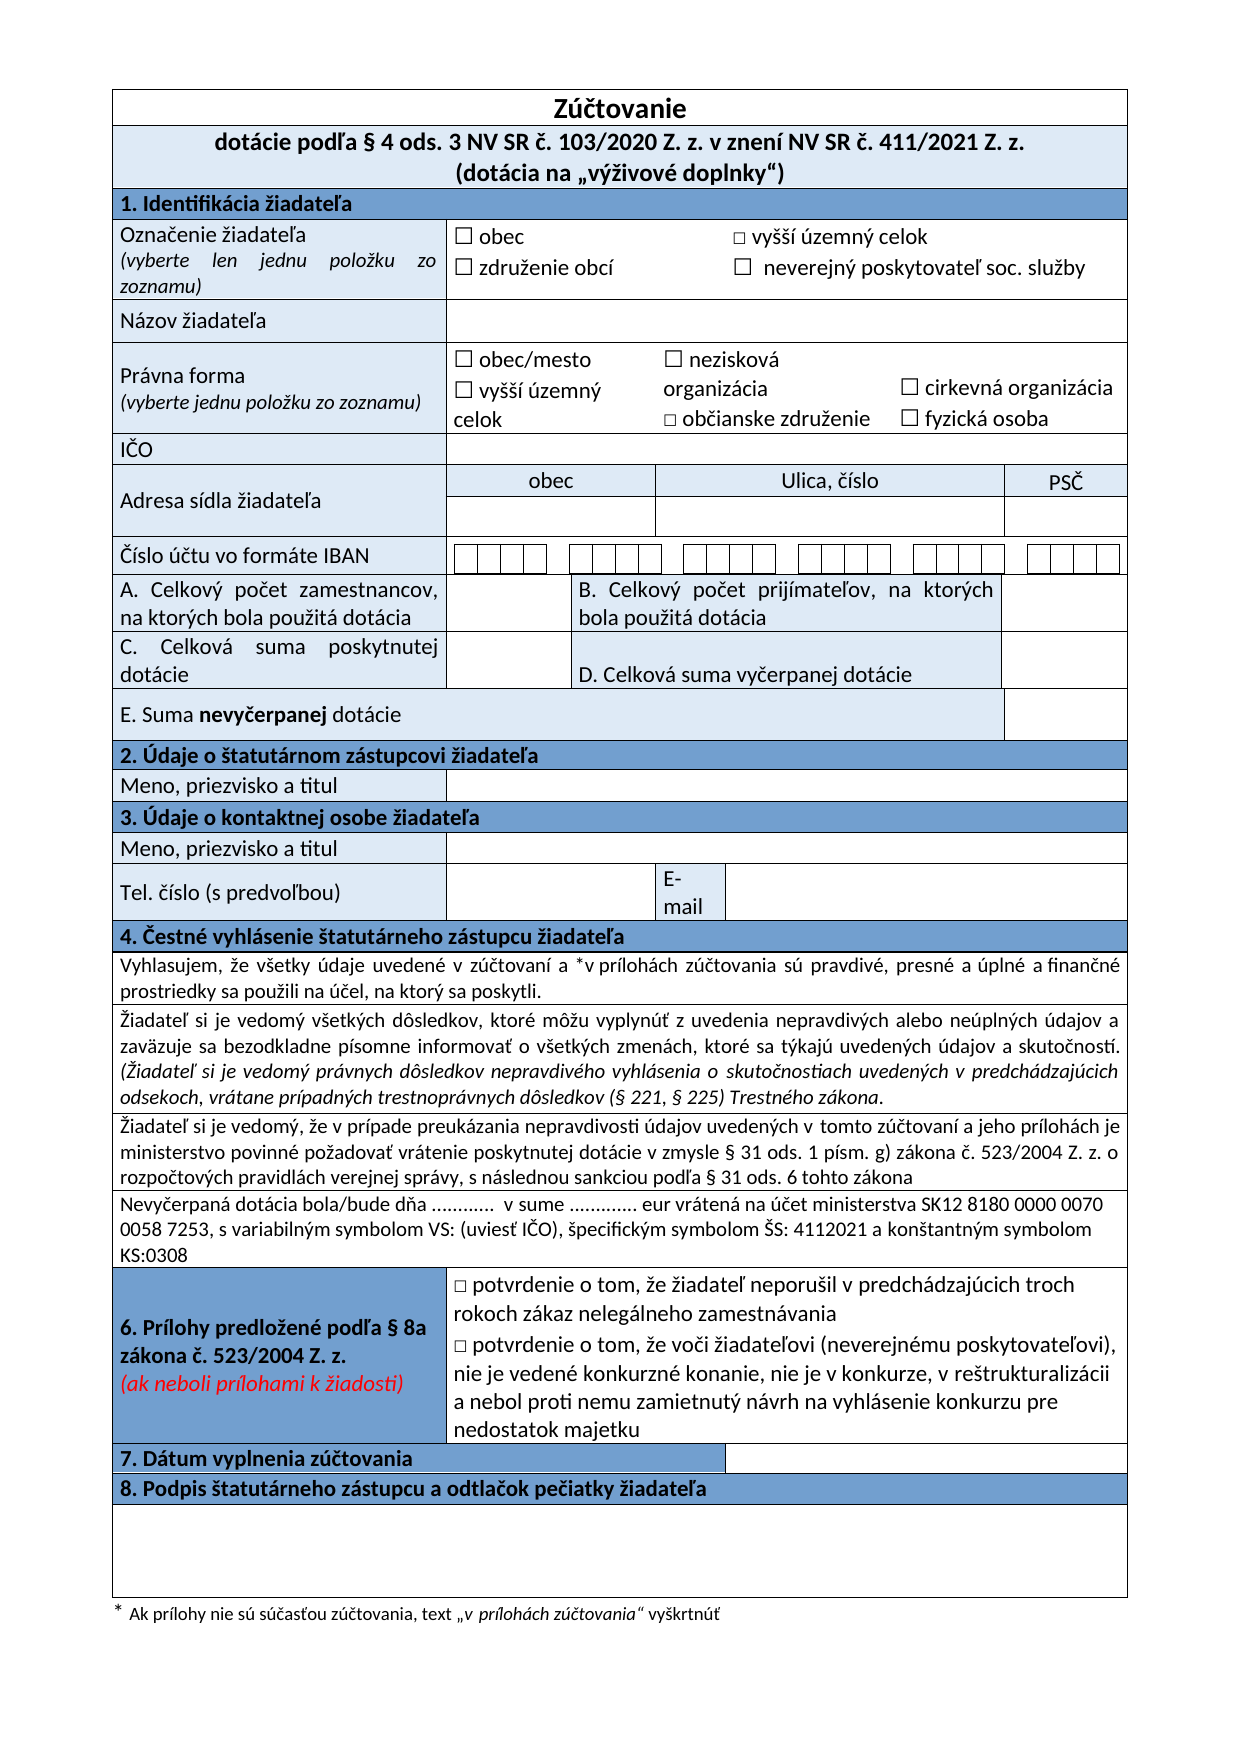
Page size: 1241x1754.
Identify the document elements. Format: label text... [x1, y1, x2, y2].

table_cell [726, 1444, 1127, 1472]
table_header [639, 545, 661, 573]
table_header Zúčtovanie [113, 90, 1127, 125]
table_header [937, 545, 958, 573]
table_cell [447, 497, 655, 536]
table_cell [1005, 689, 1127, 740]
table_header [982, 545, 1004, 573]
table_header [1051, 545, 1073, 573]
table_cell [447, 833, 1127, 863]
table_cell [447, 575, 571, 631]
table_cell Meno, priezvisko a titul [113, 833, 446, 863]
table_cell A. Celkový počet zamestnancov, na ktorých bola použitá dotácia [113, 575, 446, 631]
table_header [1005, 544, 1027, 573]
table_cell [447, 434, 1127, 464]
table_header [959, 545, 981, 573]
table_cell Žiadateľ si je vedomý, že v prípade preukázania nepravdivosti údajov uvedených v tomto zúčtovaní a jeho prílohách je ministerstvo povinné požadovať vrátenie poskytnutej dotácie v zmysle § 31 ods. 1 písm. g) zákona č. 523/2004 Z. z. o rozpočtových pravidlách verejnej správy, s následnou sankciou podľa § 31 ods. 6 tohto zákona [113, 1114, 1127, 1190]
table_cell [113, 1505, 1127, 1597]
table_header [730, 545, 752, 573]
table_header [501, 545, 523, 573]
table_cell obec [447, 465, 655, 496]
table_header [891, 544, 913, 573]
table_cell [447, 300, 1127, 342]
table_cell [1002, 575, 1127, 631]
table_header [1074, 545, 1096, 573]
table_header [799, 545, 821, 573]
table_cell PSČ [1005, 465, 1127, 496]
table_cell Označenie žiadateľa (vyberte len jednu položku zo zoznamu) [113, 220, 446, 298]
table_header [1028, 545, 1050, 573]
table_header [707, 545, 729, 573]
table_header [845, 545, 867, 573]
table_header [478, 545, 500, 573]
table_cell 4. Čestné vyhlásenie štatutárneho zástupcu žiadateľa [113, 921, 1127, 951]
table_cell Názov žiadateľa [113, 300, 446, 342]
table_header [822, 545, 844, 573]
table_cell 8. Podpis štatutárneho zástupcu a odtlačok pečiatky žiadateľa [113, 1474, 1127, 1504]
table_cell ☐ obec ☐ združenie obcí [447, 220, 725, 298]
table_cell [656, 497, 1004, 536]
table_cell 6. Prílohy predložené podľa § 8a zákona č. 523/2004 Z. z. (ak neboli prílohami k žiadosti) [113, 1268, 446, 1443]
table_cell B. Celkový počet prijímateľov, na ktorých bola použitá dotácia [572, 575, 1001, 631]
table_header [776, 544, 798, 573]
table_cell Nevyčerpaná dotácia bola/bude dňa ............ v sume ............. eur vrátená na účet ministerstva SK12 8180 0000 0070 0058 7253, s variabilným symbolom VS: (uviesť IČO), špecifickým symbolom ŠS: 4112021 a konštantným symbolom KS:0308 [113, 1191, 1127, 1267]
table_cell [447, 770, 1127, 801]
table_cell [1002, 632, 1127, 688]
table_header [593, 545, 615, 573]
table_cell ☐ potvrdenie o tom, že žiadateľ neporušil v predchádzajúcich troch rokoch zákaz nelegálneho zamestnávania ☐ potvrdenie o tom, že voči žiadateľovi (neverejnému poskytovateľovi), nie je vedené konkurzné konanie, nie je v konkurze, v reštrukturalizácii a nebol proti nemu zamietnutý návrh na vyhlásenie konkurzu pre nedostatok majetku [447, 1268, 1127, 1443]
table_cell [1005, 497, 1127, 536]
table_cell [447, 632, 571, 688]
table_header [570, 545, 592, 573]
table_cell Číslo účtu vo formáte IBAN [113, 537, 446, 574]
table_cell D. Celková suma vyčerpanej dotácie [572, 632, 1001, 688]
table_header [914, 545, 936, 573]
table_cell ☐ obec/mesto ☐ vyšší územný celok [447, 343, 656, 433]
table_cell C. Celková suma poskytnutej dotácie [113, 632, 446, 688]
table_cell [447, 537, 1127, 574]
table_cell Meno, priezvisko a titul [113, 770, 446, 801]
table_cell 7. Dátum vyplnenia zúčtovania [113, 1444, 725, 1472]
table_header [753, 545, 775, 573]
table_cell 2. Údaje o štatutárnom zástupcovi žiadateľa [113, 741, 1127, 769]
table_header [524, 545, 546, 573]
table_header [684, 545, 706, 573]
table_cell [726, 864, 1127, 920]
table_cell IČO [113, 434, 446, 464]
text * Ak prílohy nie sú súčasťou zúčtovania, text „v prílohách zúčtovania“ vyškrtnúť [112, 1598, 1128, 1626]
table_cell Tel. číslo (s predvoľbou) [113, 864, 446, 920]
table_header [868, 545, 890, 573]
table_cell Vyhlasujem, že všetky údaje uvedené v zúčtovaní a *v prílohách zúčtovania sú pravdivé, presné a úplné a finančné prostriedky sa použili na účel, na ktorý sa poskytli. [113, 953, 1127, 1003]
table_cell dotácie podľa § 4 ods. 3 NV SR č. 103/2020 Z. z. v znení NV SR č. 411/2021 Z. z. (dotácia na „výživové doplnky“) [113, 126, 1127, 187]
table_header [616, 545, 638, 573]
table_header [455, 545, 477, 573]
table_cell Žiadateľ si je vedomý všetkých dôsledkov, ktoré môžu vyplynúť z uvedenia nepravdivých alebo neúplných údajov a zaväzuje sa bezodkladne písomne informovať o všetkých zmenách, ktoré sa týkajú uvedených údajov a skutočností. (Žiadateľ si je vedomý právnych dôsledkov nepravdivého vyhlásenia o skutočnostiach uvedených v predchádzajúcich odsekoch, vrátane prípadných trestnoprávnych dôsledkov (§ 221, § 225) Trestného zákona. [113, 1005, 1127, 1113]
table_cell Adresa sídla žiadateľa [113, 465, 446, 536]
table_header [662, 544, 683, 573]
table_cell ☐ cirkevná organizácia ☐ fyzická osoba [892, 343, 1127, 433]
table_cell E. Suma nevyčerpanej dotácie [113, 689, 1004, 740]
table_cell 3. Údaje o kontaktnej osobe žiadateľa [113, 802, 1127, 832]
table_cell ☐ vyšší územný celok ☐ neverejný poskytovateľ soc. služby [725, 220, 1127, 298]
table_cell 1. Identifikácia žiadateľa [113, 189, 1127, 219]
table_header [547, 544, 569, 573]
table_cell Právna forma (vyberte jednu položku zo zoznamu) [113, 343, 446, 433]
table_cell [447, 864, 655, 920]
table_cell ☐ nezisková organizácia ☐ občianske združenie [656, 343, 892, 433]
table_cell Ulica, číslo [656, 465, 1004, 496]
table_header [1097, 545, 1119, 573]
table_cell E-mail [656, 864, 725, 920]
